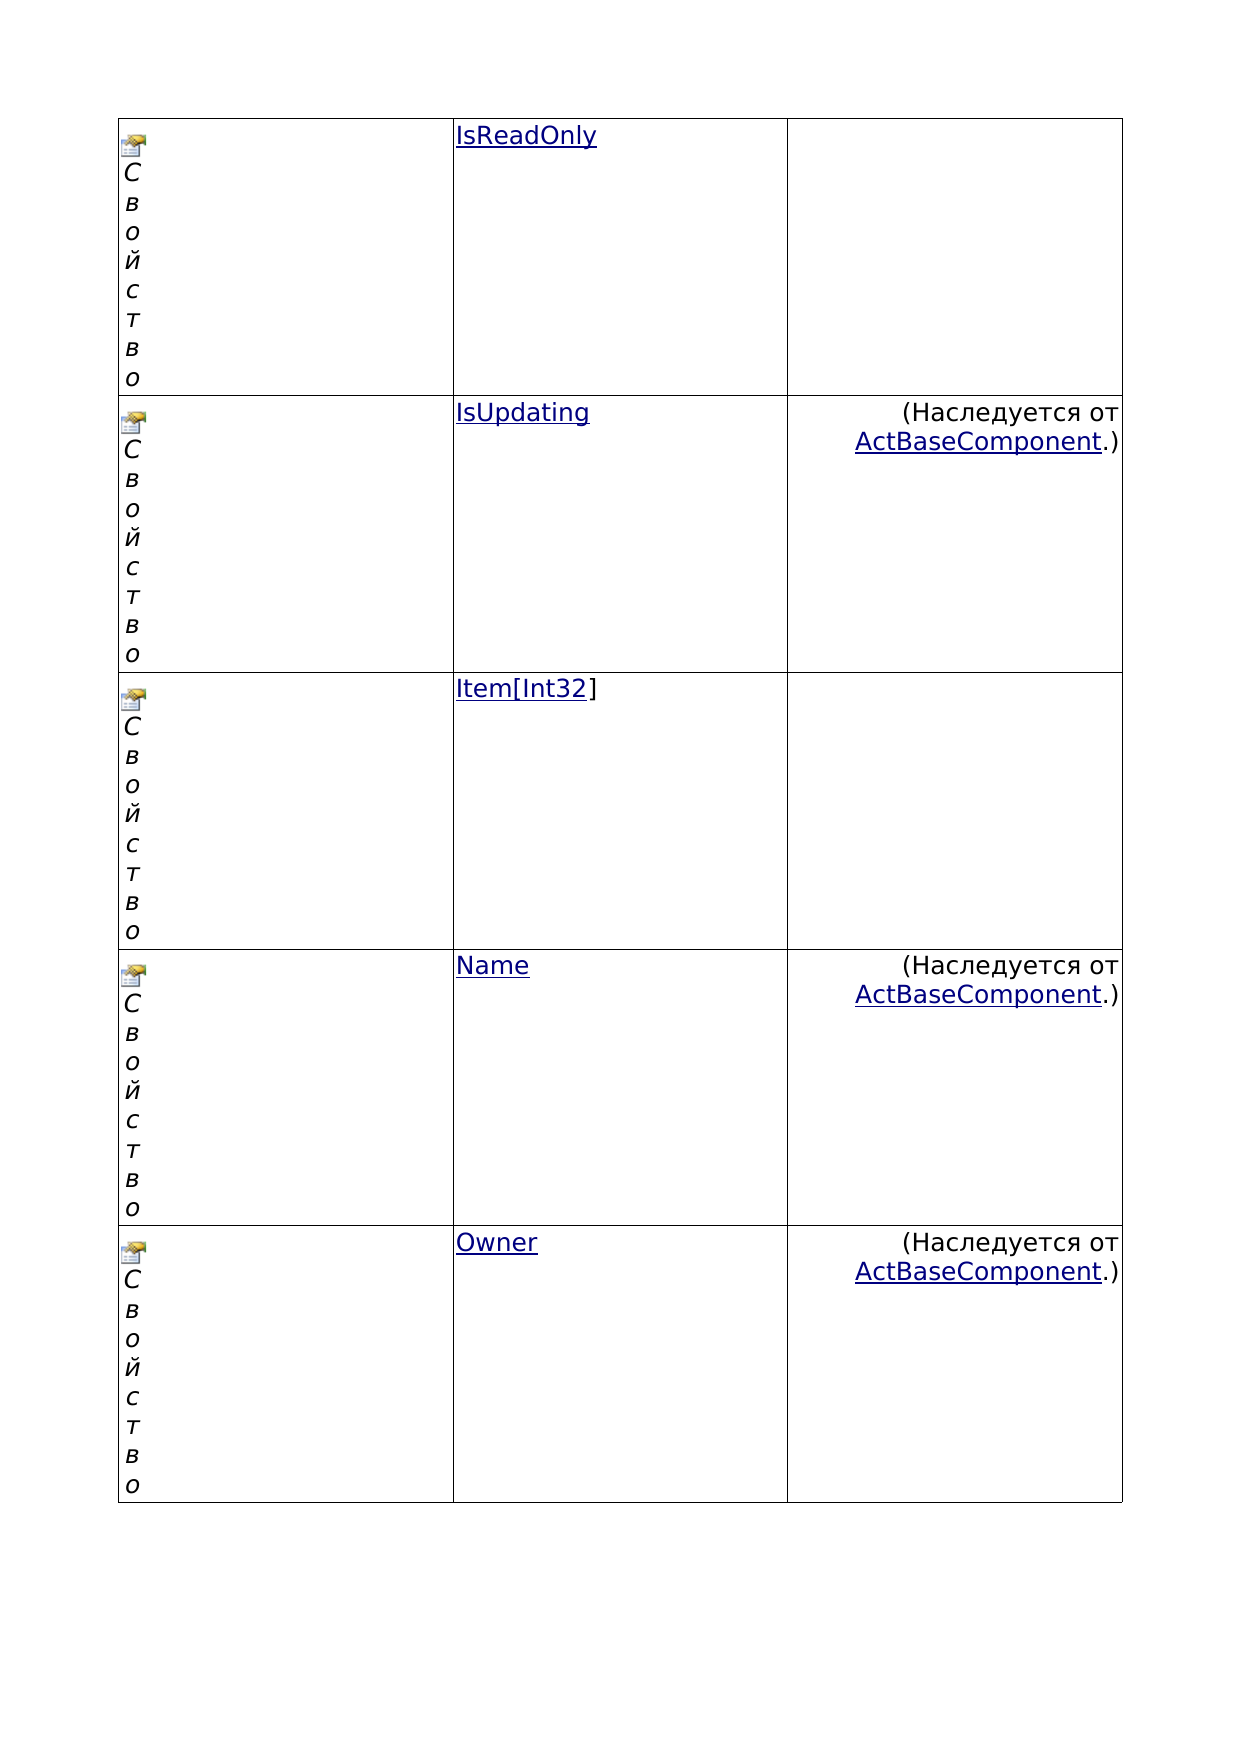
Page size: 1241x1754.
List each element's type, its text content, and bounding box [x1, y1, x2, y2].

table_cell [119, 396, 453, 672]
table_cell (Наследуется от ActBaseComponent.) [788, 396, 1122, 672]
table_cell Owner [454, 1226, 787, 1502]
table_cell (Наследуется от ActBaseComponent.) [788, 950, 1122, 1225]
picture [121, 1240, 147, 1266]
table_cell IsReadOnly [454, 119, 787, 395]
picture [121, 963, 147, 989]
table_cell [119, 673, 453, 948]
picture [121, 133, 147, 159]
table_cell IsUpdating [454, 396, 787, 672]
table_cell [788, 673, 1122, 948]
table_cell [119, 1226, 453, 1502]
picture [121, 687, 147, 713]
table_cell [119, 950, 453, 1225]
picture [121, 410, 147, 436]
table_cell Item[Int32] [454, 673, 787, 948]
table_cell [788, 119, 1122, 395]
table_cell Name [454, 950, 787, 1225]
table_cell [119, 119, 453, 395]
table_cell (Наследуется от ActBaseComponent.) [788, 1226, 1122, 1502]
